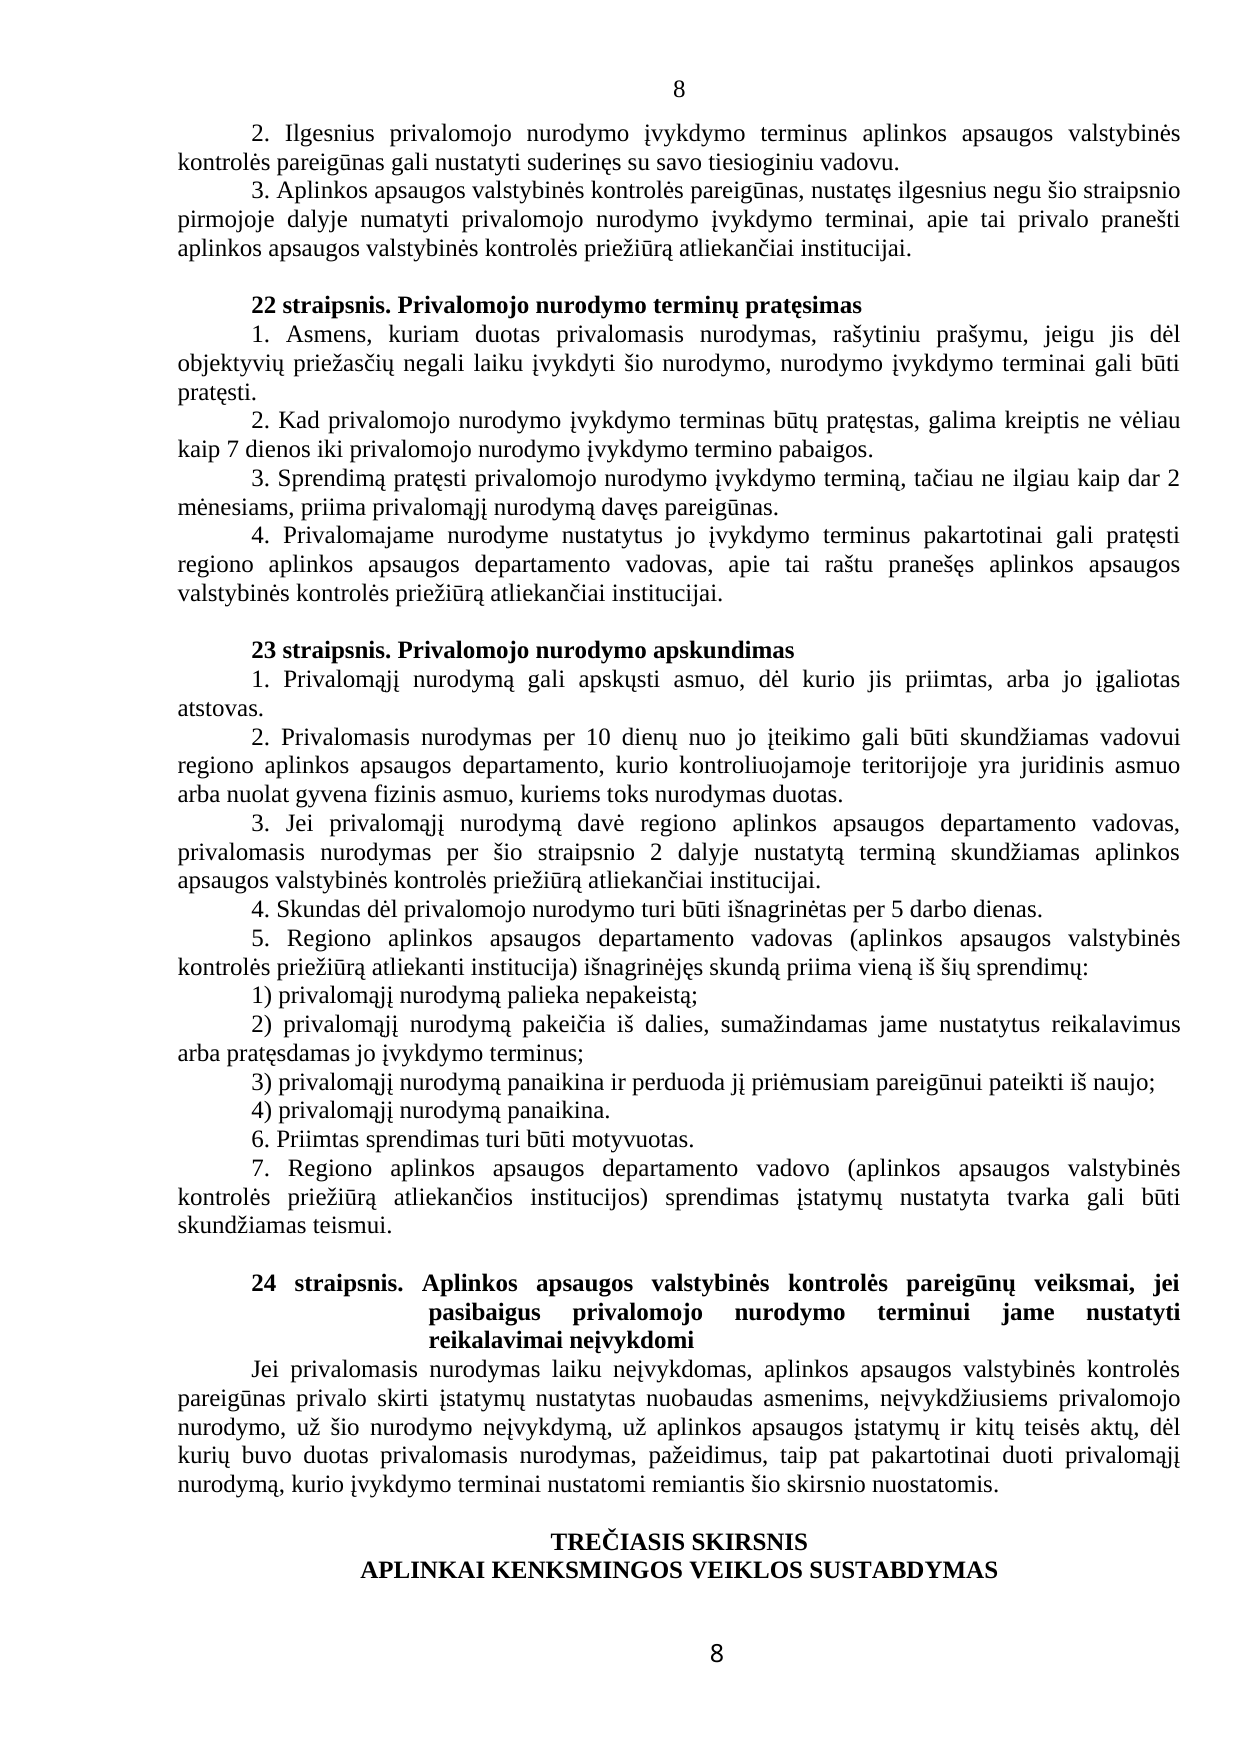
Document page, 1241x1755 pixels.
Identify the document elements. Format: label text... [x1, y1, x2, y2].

text 2. Ilgesnius privalomojo nurodymo įvykdymo terminus aplinkos apsaugos valstybinės kontrolės pareigūnas gali nustatyti suderinęs su savo tiesioginiu vadovu. [177, 118, 1181, 176]
text APLINKAI KENKSMINGOS VEIKLOS SUSTABDYMAS [177, 1556, 1181, 1584]
text TREČIASIS SKIRSNIS [177, 1527, 1181, 1556]
text Jei privalomasis nurodymas laiku neįvykdomas, aplinkos apsaugos valstybinės kontrolės pareigūnas privalo skirti įstatymų nustatytas nuobaudas asmenims, neįvykdžiusiems privalomojo nurodymo, už šio nurodymo neįvykdymą, už aplinkos apsaugos įstatymų ir kitų teisės aktų, dėl kurių buvo duotas privalomasis nurodymas, pažeidimus, taip pat pakartotinai duoti privalomąjį nurodymą, kurio įvykdymo terminai nustatomi remiantis šio skirsnio nuostatomis. [177, 1354, 1181, 1498]
text 6. Priimtas sprendimas turi būti motyvuotas. [177, 1124, 1181, 1153]
text 3) privalomąjį nurodymą panaikina ir perduoda jį priėmusiam pareigūnui pateikti iš naujo; [177, 1067, 1181, 1096]
text 3. Aplinkos apsaugos valstybinės kontrolės pareigūnas, nustatęs ilgesnius negu šio straipsnio pirmojoje dalyje numatyti privalomojo nurodymo įvykdymo terminai, apie tai privalo pranešti aplinkos apsaugos valstybinės kontrolės priežiūrą atliekančiai institucijai. [177, 176, 1181, 262]
text 1. Privalomąjį nurodymą gali apskųsti asmuo, dėl kurio jis priimtas, arba jo įgaliotas atstovas. [177, 664, 1181, 722]
text 4) privalomąjį nurodymą panaikina. [177, 1096, 1181, 1124]
text 22 straipsnis. Privalomojo nurodymo terminų pratęsimas [177, 291, 1181, 319]
text 2. Privalomasis nurodymas per 10 dienų nuo jo įteikimo gali būti skundžiamas vadovui regiono aplinkos apsaugos departamento, kurio kontroliuojamoje teritorijoje yra juridinis asmuo arba nuolat gyvena fizinis asmuo, kuriems toks nurodymas duotas. [177, 722, 1181, 808]
text 2) privalomąjį nurodymą pakeičia iš dalies, sumažindamas jame nustatytus reikalavimus arba pratęsdamas jo įvykdymo terminus; [177, 1009, 1181, 1067]
text 7. Regiono aplinkos apsaugos departamento vadovo (aplinkos apsaugos valstybinės kontrolės priežiūrą atliekančios institucijos) sprendimas įstatymų nustatyta tvarka gali būti skundžiamas teismui. [177, 1153, 1181, 1239]
text 5. Regiono aplinkos apsaugos departamento vadovas (aplinkos apsaugos valstybinės kontrolės priežiūrą atliekanti institucija) išnagrinėjęs skundą priima vieną iš šių sprendimų: [177, 923, 1181, 981]
text 24 straipsnis. Aplinkos apsaugos valstybinės kontrolės pareigūnų veiksmai, jei pasibaigus privalomojo nurodymo terminui jame nustatyti reikalavimai neįvykdomi [251, 1268, 1181, 1354]
text 1) privalomąjį nurodymą palieka nepakeistą; [177, 981, 1181, 1009]
text 1. Asmens, kuriam duotas privalomasis nurodymas, rašytiniu prašymu, jeigu jis dėl objektyvių priežasčių negali laiku įvykdyti šio nurodymo, nurodymo įvykdymo terminai gali būti pratęsti. [177, 319, 1181, 406]
text 4. Skundas dėl privalomojo nurodymo turi būti išnagrinėtas per 5 darbo dienas. [177, 894, 1181, 923]
text 3. Sprendimą pratęsti privalomojo nurodymo įvykdymo terminą, tačiau ne ilgiau kaip dar 2 mėnesiams, priima privalomąjį nurodymą davęs pareigūnas. [177, 463, 1181, 521]
text 4. Privalomajame nurodyme nustatytus jo įvykdymo terminus pakartotinai gali pratęsti regiono aplinkos apsaugos departamento vadovas, apie tai raštu pranešęs aplinkos apsaugos valstybinės kontrolės priežiūrą atliekančiai institucijai. [177, 521, 1181, 607]
text 2. Kad privalomojo nurodymo įvykdymo terminas būtų pratęstas, galima kreiptis ne vėliau kaip 7 dienos iki privalomojo nurodymo įvykdymo termino pabaigos. [177, 406, 1181, 463]
text 23 straipsnis. Privalomojo nurodymo apskundimas [177, 636, 1181, 664]
text 3. Jei privalomąjį nurodymą davė regiono aplinkos apsaugos departamento vadovas, privalomasis nurodymas per šio straipsnio 2 dalyje nustatytą terminą skundžiamas aplinkos apsaugos valstybinės kontrolės priežiūrą atliekančiai institucijai. [177, 808, 1181, 894]
